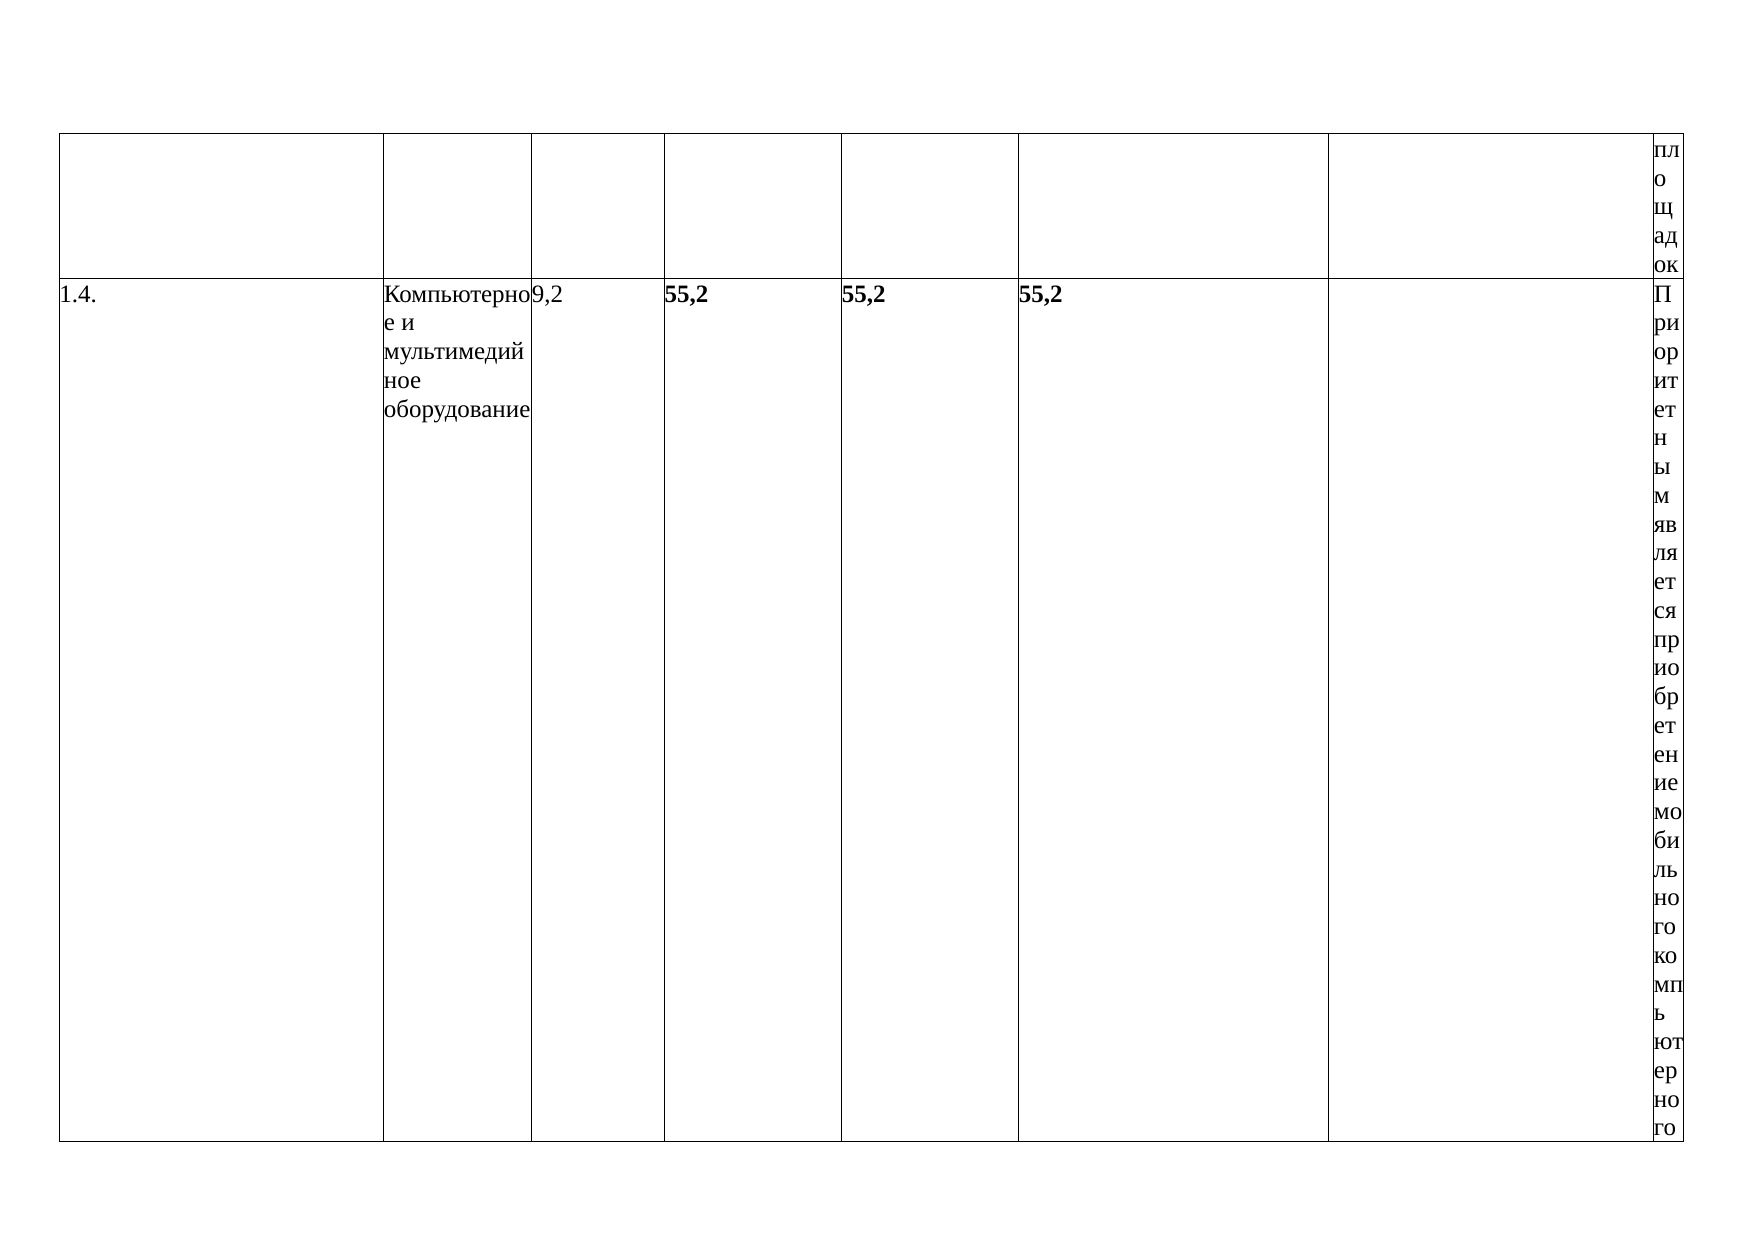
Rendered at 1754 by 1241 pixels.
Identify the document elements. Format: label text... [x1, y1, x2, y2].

table_cell 55,2 [665, 279, 841, 1141]
table_cell [384, 134, 531, 278]
table_cell [532, 134, 664, 278]
table_cell [842, 134, 1018, 278]
table_cell 1.4. [60, 279, 383, 1141]
table_cell площадок [1654, 134, 1683, 278]
table_cell [1329, 134, 1653, 278]
table_cell [1329, 279, 1653, 1141]
table_cell 55,2 [842, 279, 1018, 1141]
table_cell [665, 134, 841, 278]
table_cell [1019, 134, 1328, 278]
table_cell Приоритетным является приобретение мобильного компьютерного [1654, 279, 1683, 1141]
table_cell 9,2 [532, 279, 664, 1141]
table_cell [60, 134, 383, 278]
table_cell 55,2 [1019, 279, 1328, 1141]
table_cell Компьютерное и мультимедийное оборудование [384, 279, 531, 1141]
